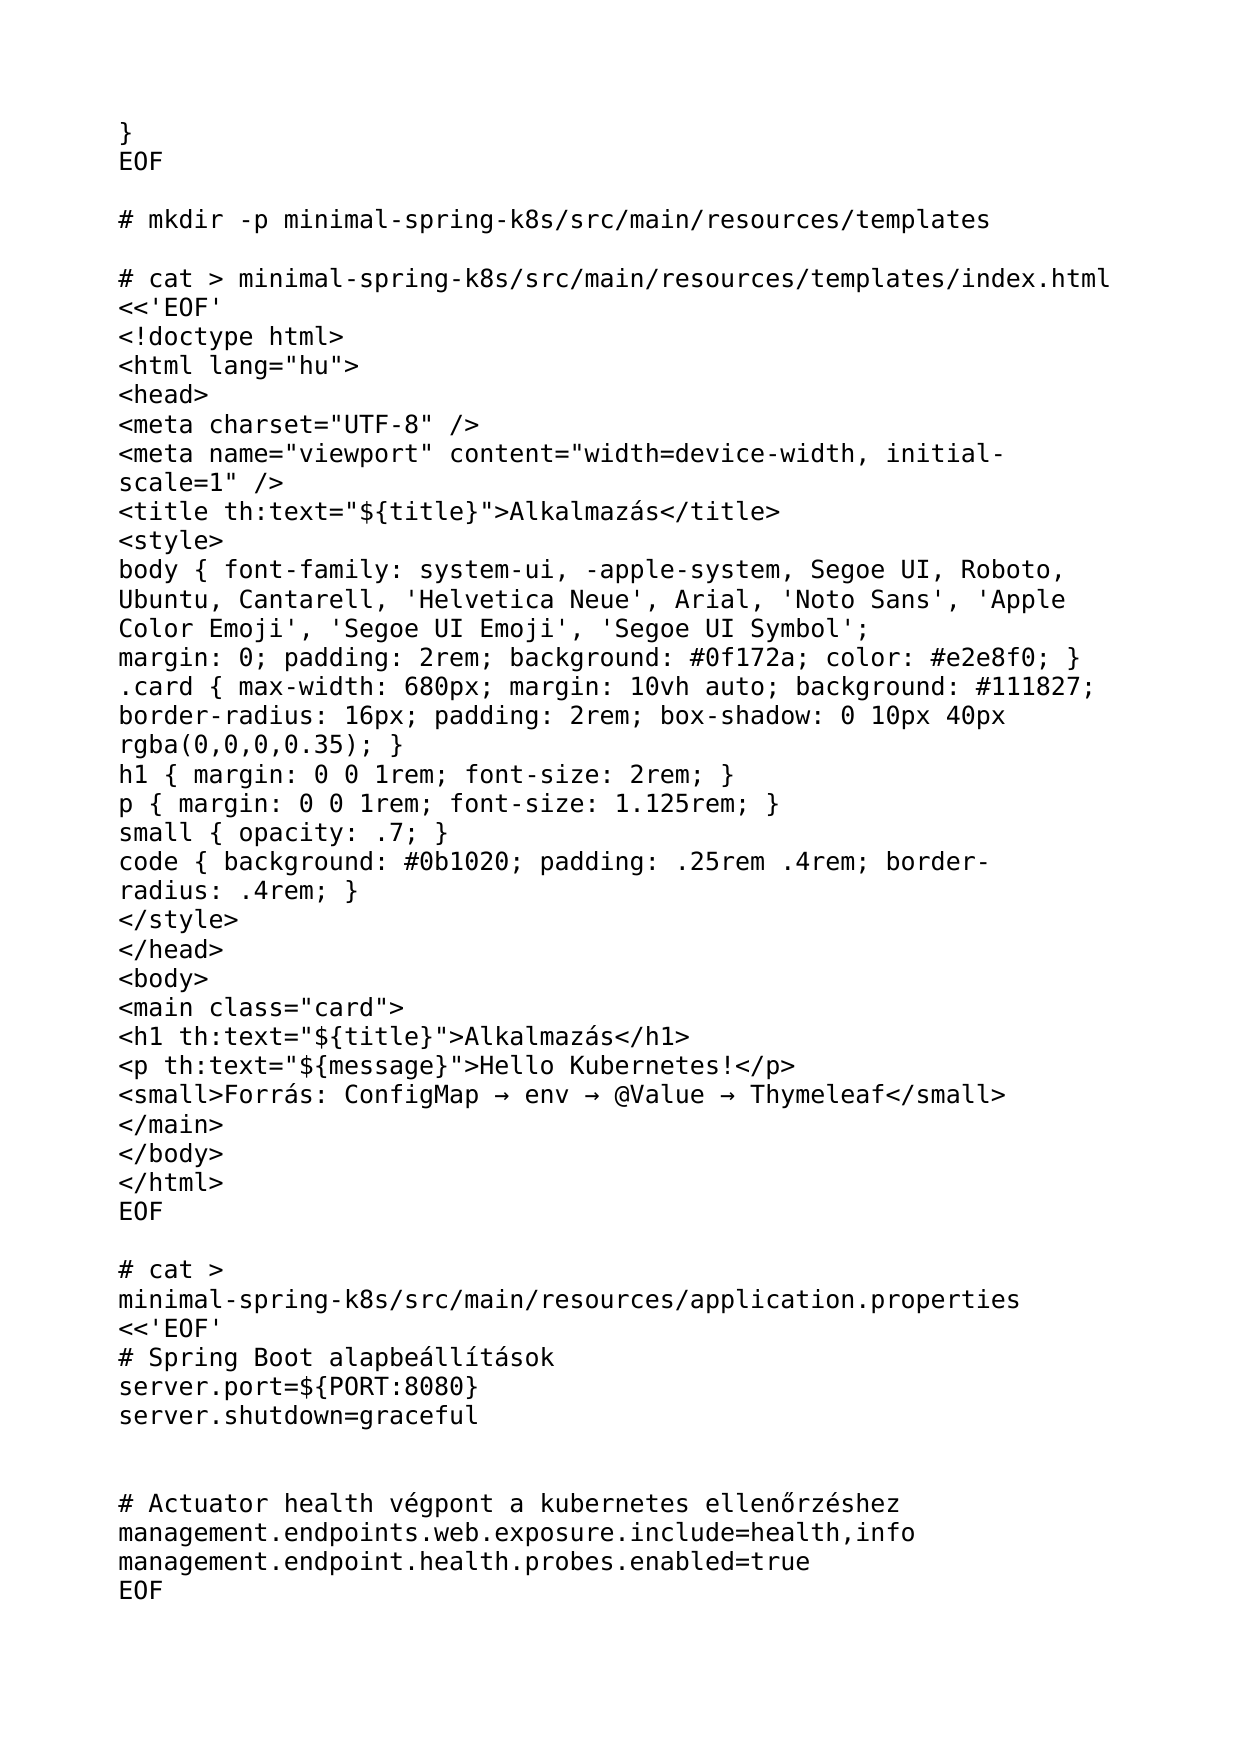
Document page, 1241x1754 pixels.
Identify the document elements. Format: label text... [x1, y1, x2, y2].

text } EOF # mkdir -p minimal-spring-k8s/src/main/resources/templates # cat > minimal-spring-k8s/src/main/resources/templates/index.html <<'EOF' <!doctype html> <html lang="hu"> <head> <meta charset="UTF-8" /> <meta name="viewport" content="width=device-width, initial-scale=1" /> <title th:text="${title}">Alkalmazás</title> <style> body { font-family: system-ui, -apple-system, Segoe UI, Roboto, Ubuntu, Cantarell, 'Helvetica Neue', Arial, 'Noto Sans', 'Apple Color Emoji', 'Segoe UI Emoji', 'Segoe UI Symbol'; margin: 0; padding: 2rem; background: #0f172a; color: #e2e8f0; } .card { max-width: 680px; margin: 10vh auto; background: #111827; border-radius: 16px; padding: 2rem; box-shadow: 0 10px 40px rgba(0,0,0,0.35); } h1 { margin: 0 0 1rem; font-size: 2rem; } p { margin: 0 0 1rem; font-size: 1.125rem; } small { opacity: .7; } code { background: #0b1020; padding: .25rem .4rem; border-radius: .4rem; } </style> </head> <body> <main class="card"> <h1 th:text="${title}">Alkalmazás</h1> <p th:text="${message}">Hello Kubernetes!</p> <small>Forrás: ConfigMap → env → @Value → Thymeleaf</small> </main> </body> </html> EOF # cat > minimal-spring-k8s/src/main/resources/application.properties <<'EOF' # Spring Boot alapbeállítások server.port=${PORT:8080} server.shutdown=graceful # Actuator health végpont a kubernetes ellenőrzéshez management.endpoints.web.exposure.include=health,info management.endpoint.health.probes.enabled=true EOF [118, 118, 1122, 1635]
